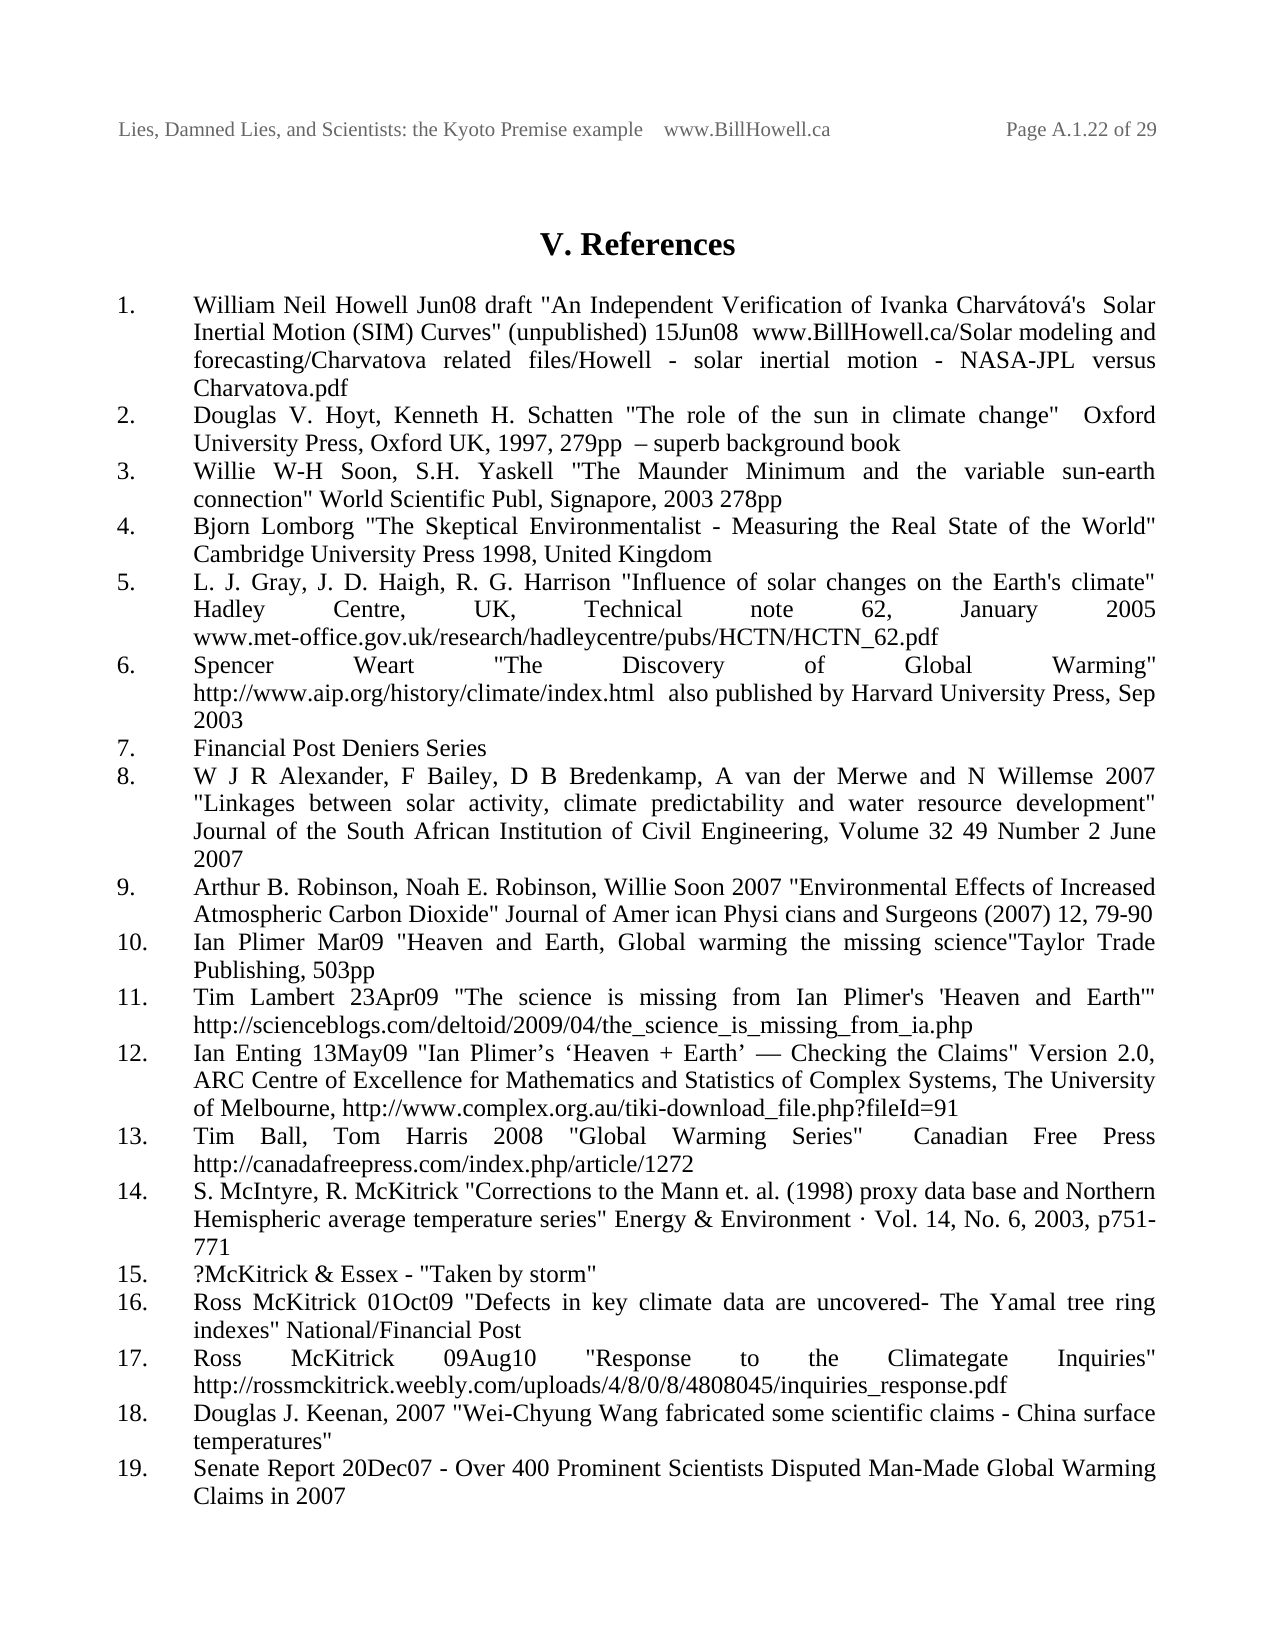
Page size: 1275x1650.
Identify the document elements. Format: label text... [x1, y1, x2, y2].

list S. McIntyre, R. McKitrick "Corrections to the Mann et. al. (1998) proxy data base and Northern Hemispheric average temperature series" Energy & Environment · Vol. 14, No. 6, 2003, p751-771 [117, 1177, 1157, 1261]
list Douglas V. Hoyt, Kenneth H. Schatten "The role of the sun in climate change" Oxford University Press, Oxford UK, 1997, 279pp – superb background book [117, 402, 1157, 457]
list L. J. Gray, J. D. Haigh, R. G. Harrison "Influence of solar changes on the Earth's climate" Hadley Centre, UK, Technical note 62, January 2005 www.met-office.gov.uk/research/hadleycentre/pubs/HCTN/HCTN_62.pdf [117, 568, 1157, 651]
list Ross McKitrick 09Aug10 "Response to the Climategate Inquiries" http://rossmckitrick.weebly.com/uploads/4/8/0/8/4808045/inquiries_response.pdf [117, 1344, 1157, 1399]
list Tim Ball, Tom Harris 2008 "Global Warming Series" Canadian Free Press http://canadafreepress.com/index.php/article/1272 [117, 1122, 1157, 1177]
list W J R Alexander, F Bailey, D B Bredenkamp, A van der Merwe and N Willemse 2007 "Linkages between solar activity, climate predictability and water resource development" Journal of the South African Institution of Civil Engineering, Volume 32 49 Number 2 June 2007 [117, 762, 1157, 873]
list Bjorn Lomborg "The Skeptical Environmentalist - Measuring the Real State of the World" Cambridge University Press 1998, United Kingdom [117, 512, 1157, 568]
list Senate Report 20Dec07 - Over 400 Prominent Scientists Disputed Man-Made Global Warming Claims in 2007 [117, 1454, 1157, 1510]
list Willie W-H Soon, S.H. Yaskell "The Maunder Minimum and the variable sun-earth connection" World Scientific Publ, Signapore, 2003 278pp [117, 457, 1157, 512]
list Douglas J. Keenan, 2007 "Wei-Chyung Wang fabricated some scientific claims - China surface temperatures" [117, 1399, 1157, 1454]
list Ross McKitrick 01Oct09 "Defects in key climate data are uncovered- The Yamal tree ring indexes" National/Financial Post [117, 1288, 1157, 1344]
list Financial Post Deniers Series [117, 734, 1157, 762]
list Ian Plimer Mar09 "Heaven and Earth, Global warming the missing science"Taylor Trade Publishing, 503pp [117, 928, 1157, 983]
list Arthur B. Robinson, Noah E. Robinson, Willie Soon 2007 "Environmental Effects of Increased Atmospheric Carbon Dioxide" Journal of Amer ican Physi cians and Surgeons (2007) 12, 79-90 [117, 873, 1157, 928]
list Tim Lambert 23Apr09 "The science is missing from Ian Plimer's 'Heaven and Earth'" http://scienceblogs.com/deltoid/2009/04/the_science_is_missing_from_ia.php [117, 983, 1157, 1039]
list Spencer Weart "The Discovery of Global Warming" http://www.aip.org/history/climate/index.html also published by Harvard University Press, Sep 2003 [117, 651, 1157, 734]
subtitle V. References [118, 226, 1157, 263]
list William Neil Howell Jun08 draft "An Independent Verification of Ivanka Charvátová's Solar Inertial Motion (SIM) Curves" (unpublished) 15Jun08 www.BillHowell.ca/Solar modeling and forecasting/Charvatova related files/Howell - solar inertial motion - NASA-JPL versus Charvatova.pdf [117, 291, 1157, 402]
list Ian Enting 13May09 "Ian Plimer’s ‘Heaven + Earth’ — Checking the Claims" Version 2.0, ARC Centre of Excellence for Mathematics and Statistics of Complex Systems, The University of Melbourne, http://www.complex.org.au/tiki-download_file.php?fileId=91 [117, 1039, 1157, 1122]
list ?McKitrick & Essex - "Taken by storm" [117, 1261, 1157, 1288]
